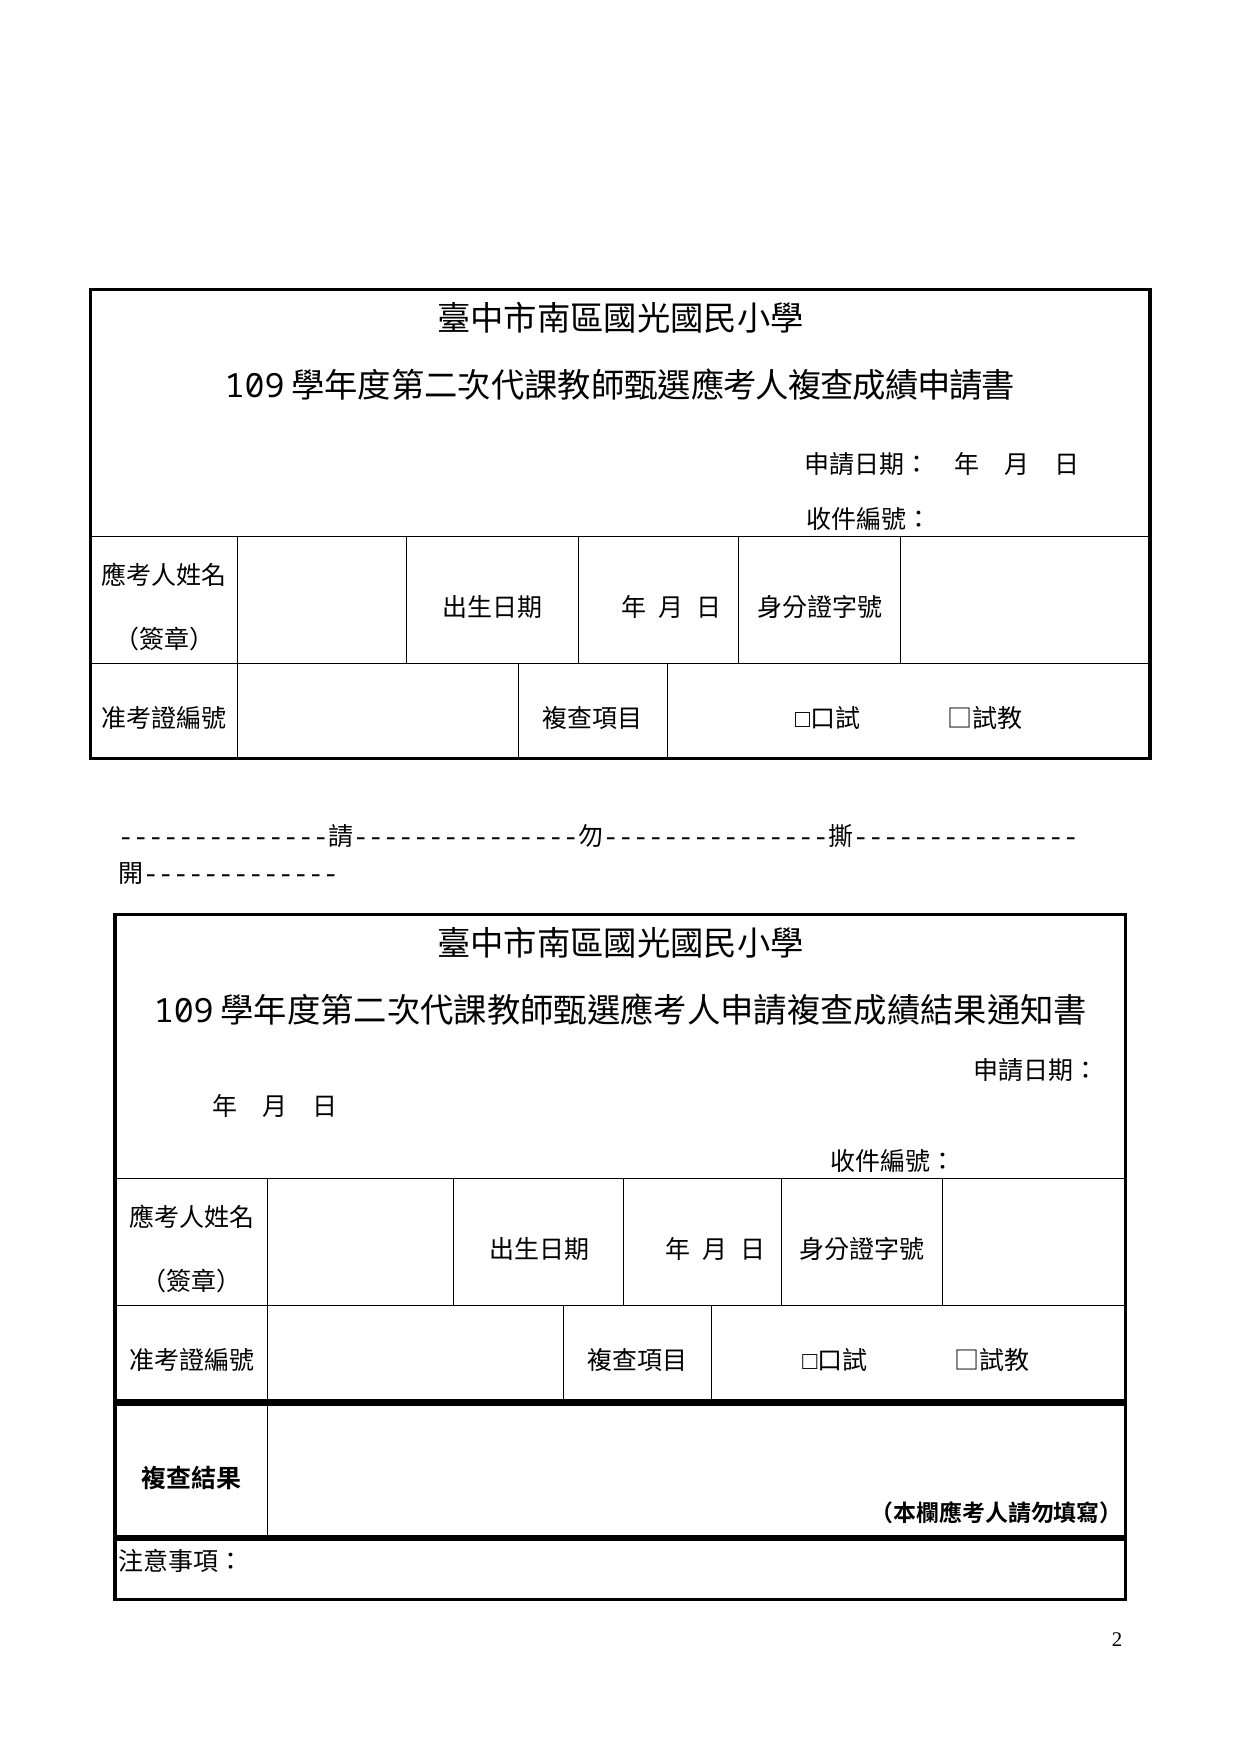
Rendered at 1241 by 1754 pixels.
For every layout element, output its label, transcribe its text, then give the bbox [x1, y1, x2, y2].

table_cell □口試 □試教 [712, 1306, 1124, 1399]
table_cell 應考人姓名 （簽章） [117, 1179, 267, 1305]
table_cell [943, 1179, 1124, 1305]
table_cell [268, 1179, 453, 1305]
table_cell [238, 537, 406, 663]
table_cell 複查結果 [117, 1406, 267, 1535]
table_header 臺中市南區國光國民小學 109學年度第二次代課教師甄選應考人複查成績申請書 申請日期： 年 月 日 收件編號： [92, 291, 1148, 536]
table_cell 複查項目 [564, 1306, 711, 1399]
table_cell 身分證字號 [782, 1179, 942, 1305]
table_header 臺中市南區國光國民小學 109學年度第二次代課教師甄選應考人申請複查成績結果通知書 申請日期： 年 月 日 收件編號： [117, 916, 1124, 1178]
table_cell [268, 1306, 563, 1399]
table_cell □口試 □試教 [668, 664, 1148, 757]
table_cell 身分證字號 [739, 537, 900, 663]
table_cell 准考證編號 [117, 1306, 267, 1399]
table_cell 准考證編號 [92, 664, 237, 757]
table_cell [901, 537, 1148, 663]
table_cell 年 月 日 [624, 1179, 781, 1305]
text --------------請---------------勿---------------撕---------------開------------- [118, 817, 1122, 889]
table_cell [238, 664, 518, 757]
table_cell 年 月 日 [579, 537, 738, 663]
table_cell （本欄應考人請勿填寫） [268, 1406, 1124, 1535]
table_cell 複查項目 [519, 664, 667, 757]
table_cell 注意事項： [117, 1541, 1124, 1598]
table_cell 應考人姓名 （簽章） [92, 537, 237, 663]
table_cell 出生日期 [407, 537, 578, 663]
table_cell 出生日期 [454, 1179, 623, 1305]
